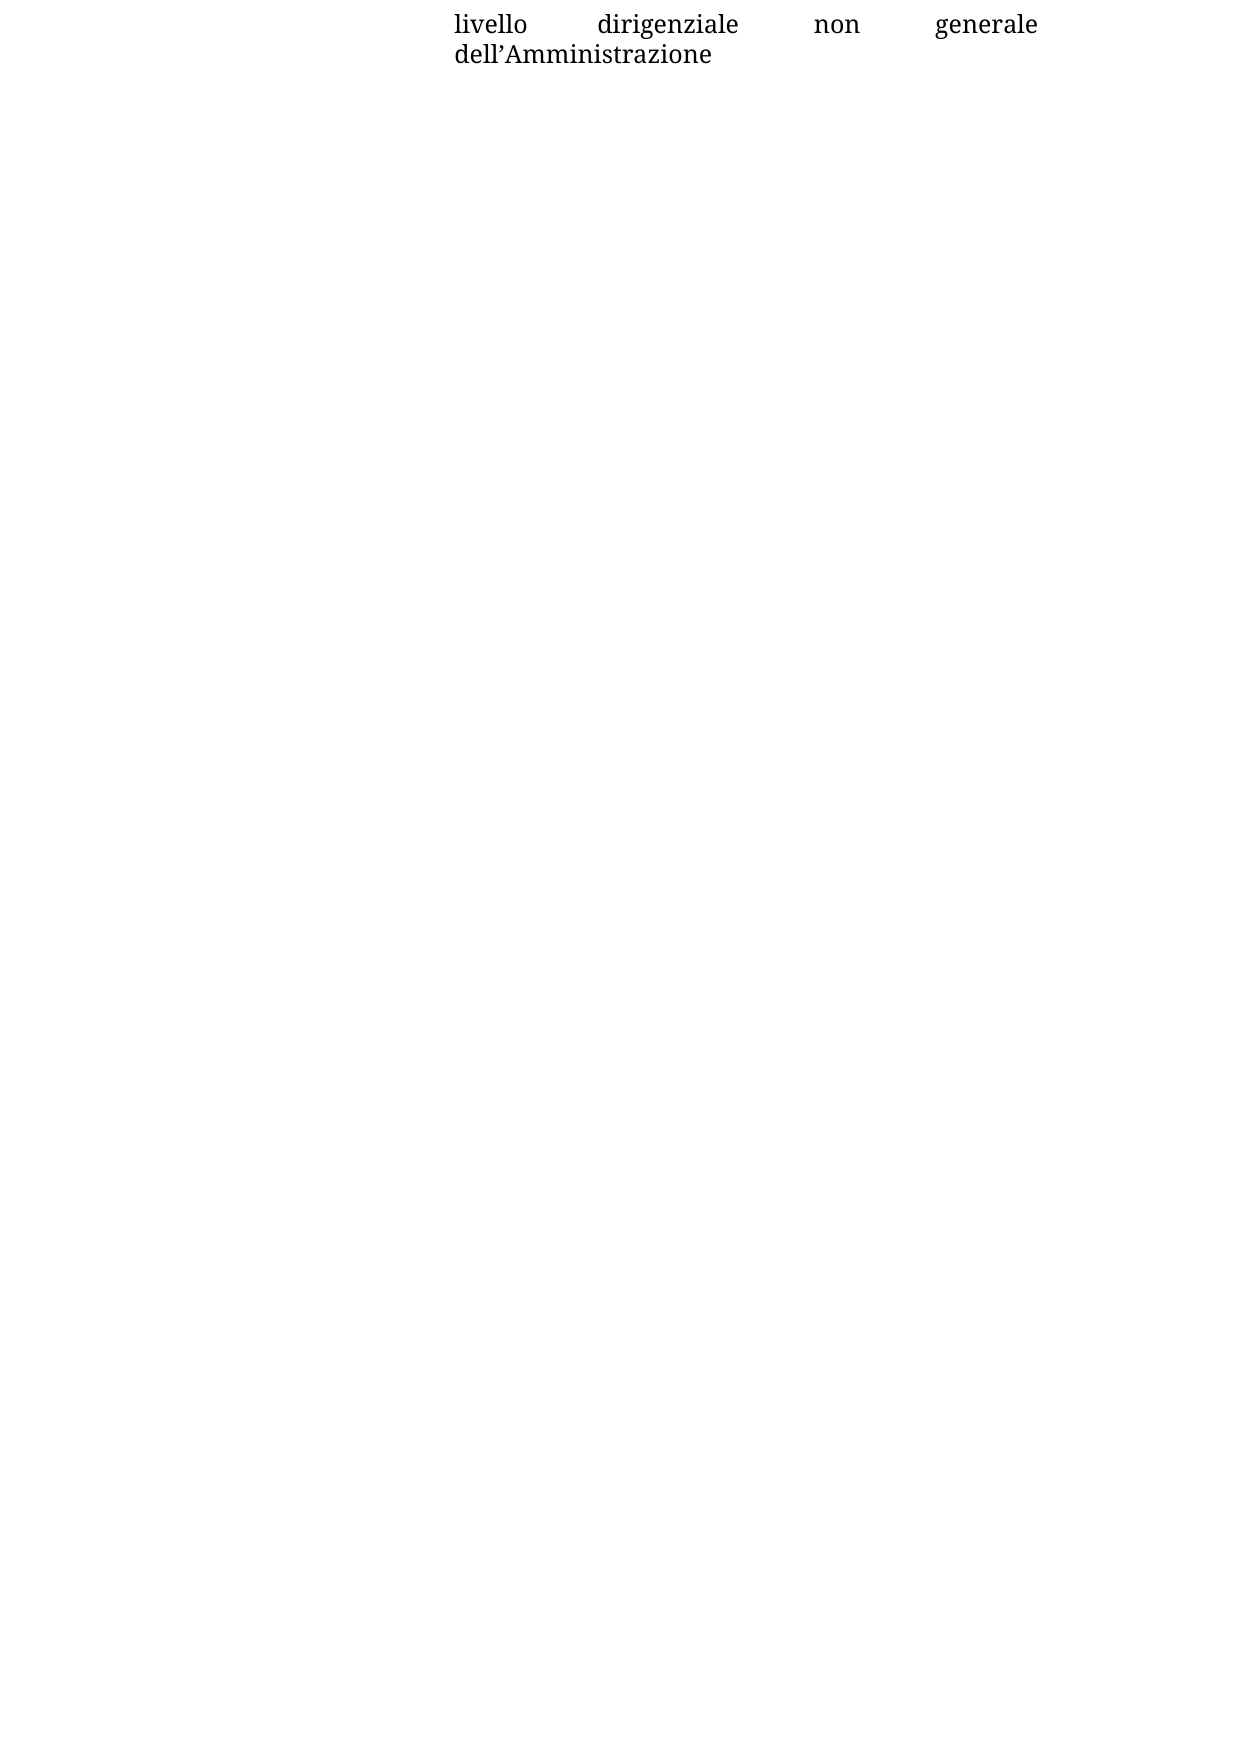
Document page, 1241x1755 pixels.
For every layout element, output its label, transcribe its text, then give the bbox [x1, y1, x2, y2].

text livello dirigenziale non generale dell’Amministrazione [218, 8, 1038, 70]
